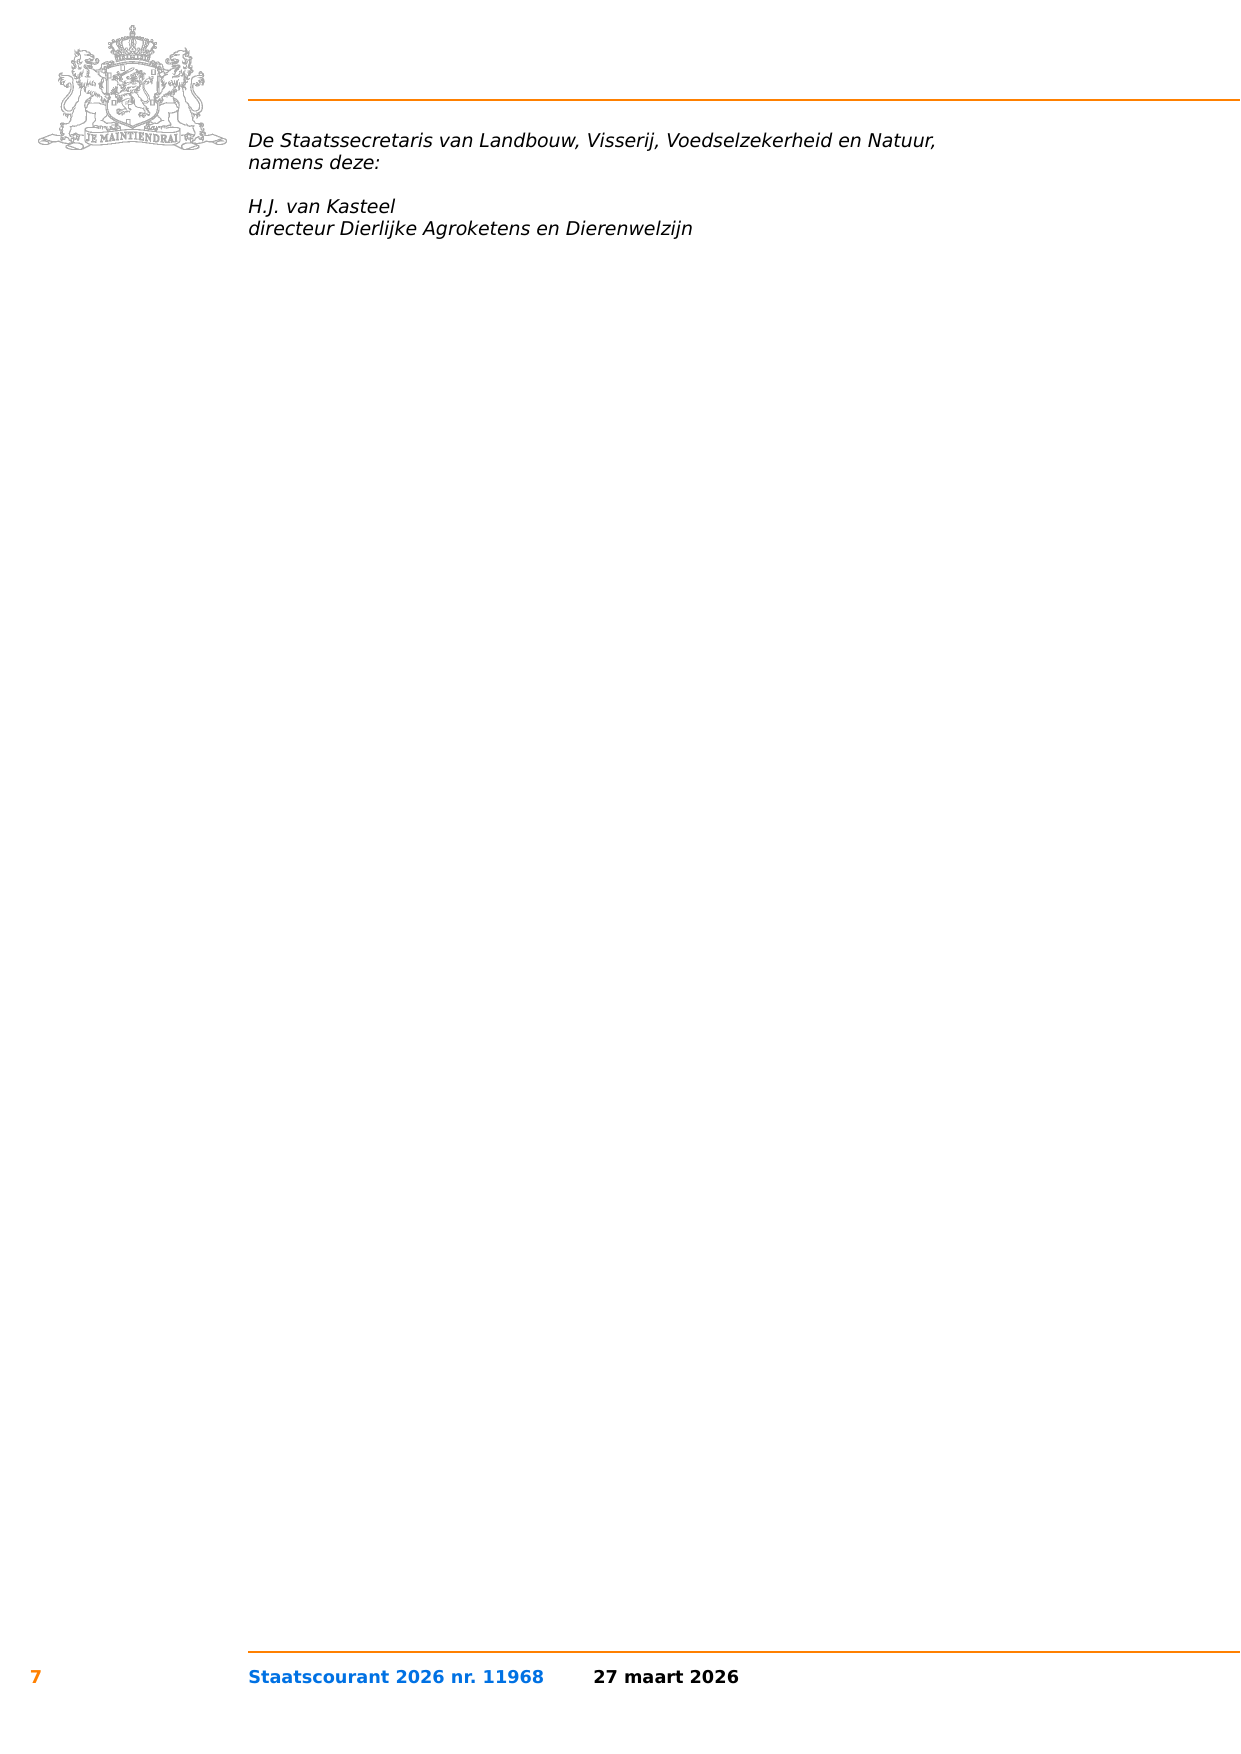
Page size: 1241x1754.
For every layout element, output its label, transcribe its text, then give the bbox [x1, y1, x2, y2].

picture [38, 25, 227, 150]
text De Staatssecretaris van Landbouw, Visserij, Voedselzekerheid en Natuur, namens deze: H.J. van Kasteel directeur Dierlijke Agroketens en Dierenwelzijn [248, 130, 1163, 240]
